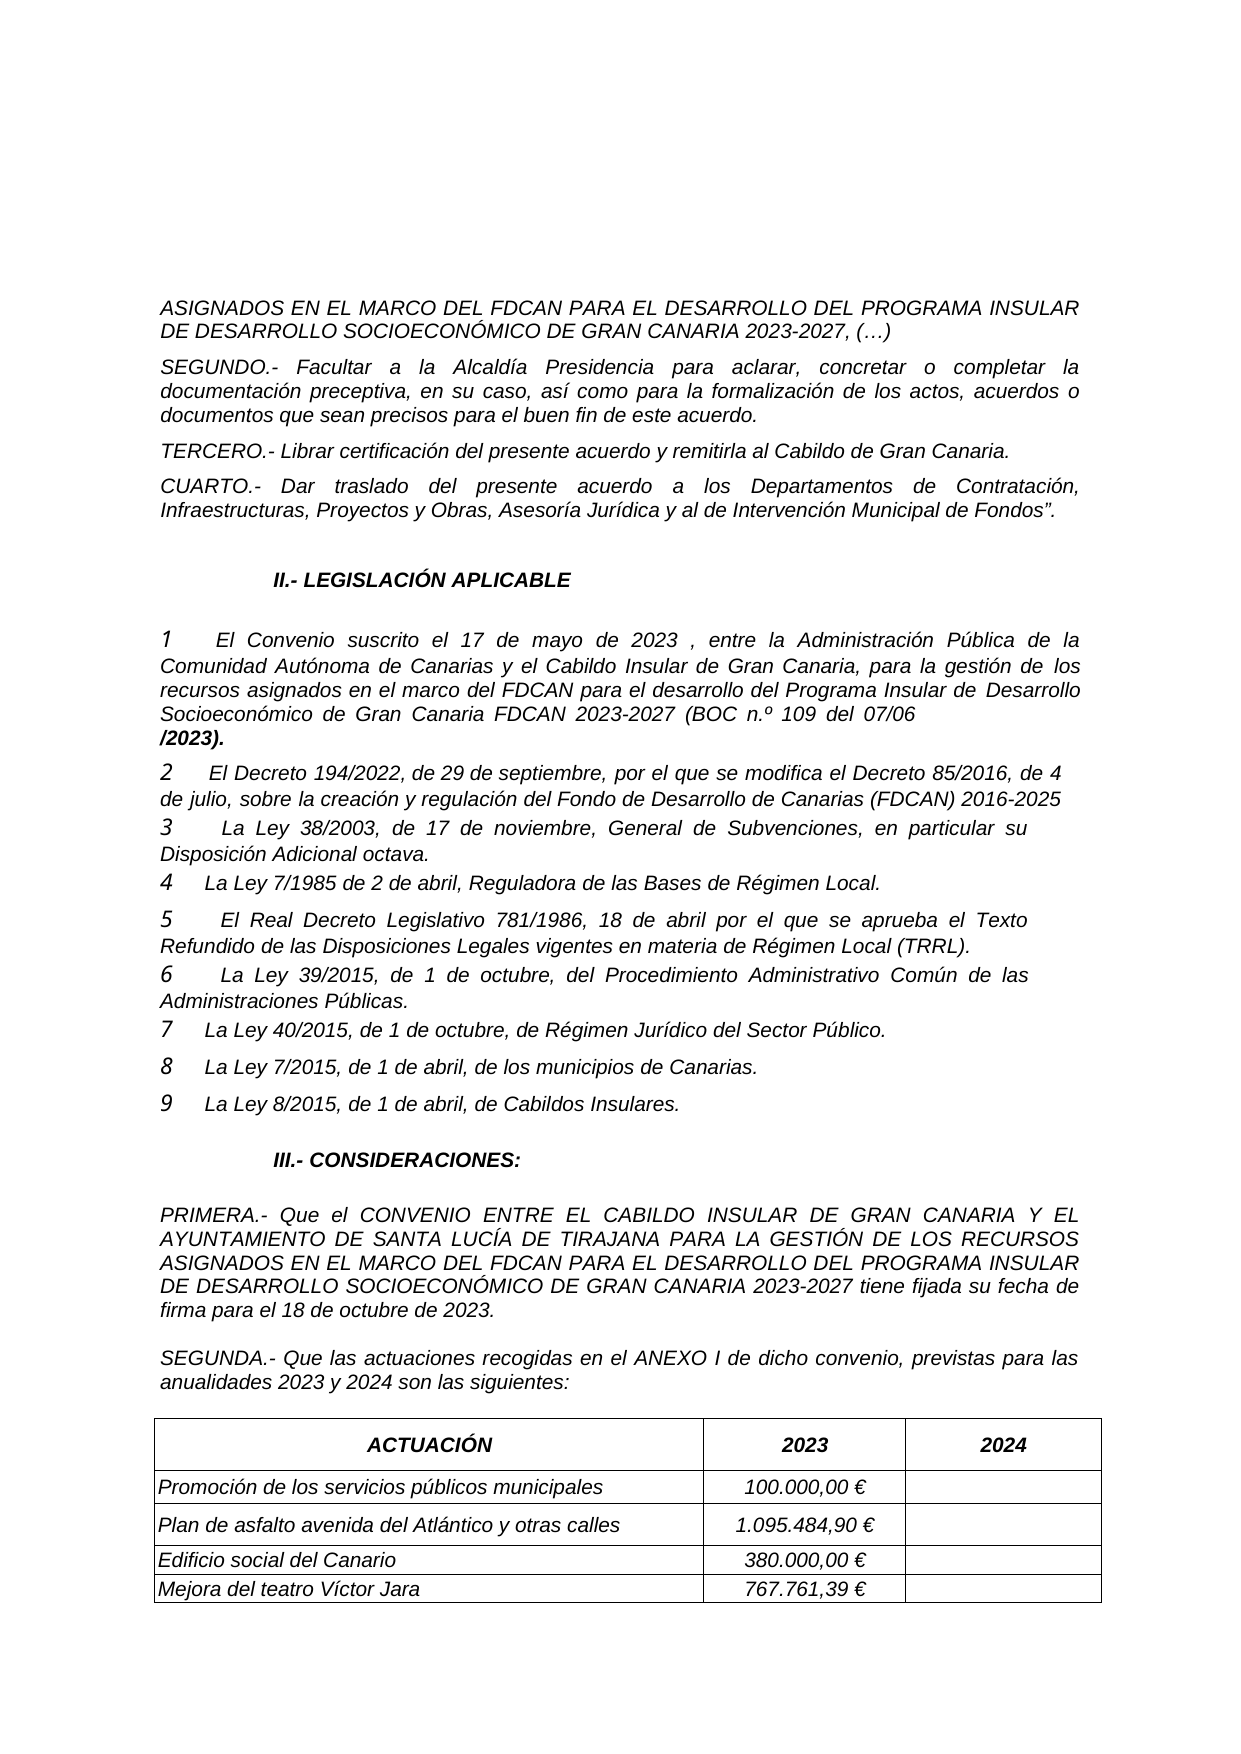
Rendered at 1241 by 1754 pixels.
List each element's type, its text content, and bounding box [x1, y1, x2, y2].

table_cell 100.000,00 € [704, 1471, 905, 1503]
table_cell Mejora del teatro Víctor Jara [155, 1575, 703, 1602]
table_header ACTUACIÓN [155, 1419, 703, 1470]
list El Convenio suscrito el 17 de mayo de 2023 , entre la Administración Pública de la Comunidad Autónoma de Canarias y el Cabildo Insular de Gran Canaria, para la gestión de los recursos asignados en el marco del FDCAN para el desarrollo del Programa Insular de Desarrollo Socioeconómico de Gran Canaria FDCAN 2023-2027 (BOC n.º 109 del 07/06 [160, 623, 1081, 726]
text TERCERO.- Librar certificación del presente acuerdo y remitirla al Cabildo de Gran Canaria. [160, 439, 1081, 463]
text SEGUNDA.- Que las actuaciones recogidas en el ANEXO I de dicho convenio, previstas para las anualidades 2023 y 2024 son las siguientes: [160, 1346, 1081, 1394]
table_cell Promoción de los servicios públicos municipales [155, 1471, 703, 1503]
text CUARTO.- Dar traslado del presente acuerdo a los Departamentos de Contratación, Infraestructuras, Proyectos y Obras, Asesoría Jurídica y al de Intervención Municipal de Fondos”. [160, 474, 1081, 522]
list La Ley 8/2015, de 1 de abril, de Cabildos Insulares. [160, 1087, 1092, 1118]
text ASIGNADOS EN EL MARCO DEL FDCAN PARA EL DESARROLLO DEL PROGRAMA INSULAR DE DESARROLLO SOCIOECONÓMICO DE GRAN CANARIA 2023-2027, (…) [160, 295, 1081, 343]
table_cell [906, 1471, 1101, 1503]
text /2023). [160, 726, 1092, 750]
table_cell 380.000,00 € [704, 1546, 905, 1573]
table_cell 767.761,39 € [704, 1575, 905, 1602]
list La Ley 40/2015, de 1 de octubre, de Régimen Jurídico del Sector Público. [160, 1013, 1092, 1044]
text SEGUNDO.- Facultar a la Alcaldía Presidencia para aclarar, concretar o completar la documentación preceptiva, en su caso, así como para la formalización de los actos, acuerdos o documentos que sean precisos para el buen fin de este acuerdo. [160, 355, 1081, 427]
table_cell [906, 1575, 1101, 1602]
list La Ley 38/2003, de 17 de noviembre, General de Subvenciones, en particular su Disposición Adicional octava. [160, 811, 1081, 866]
subtitle II.- LEGISLACIÓN APLICABLE [273, 568, 1092, 592]
table_cell Edificio social del Canario [155, 1546, 703, 1573]
subtitle III.- CONSIDERACIONES: [273, 1148, 1092, 1172]
table_cell 1.095.484,90 € [704, 1504, 905, 1545]
table_cell [906, 1504, 1101, 1545]
list La Ley 39/2015, de 1 de octubre, del Procedimiento Administrativo Común de las Administraciones Públicas. [160, 958, 1080, 1013]
text PRIMERA.- Que el CONVENIO ENTRE EL CABILDO INSULAR DE GRAN CANARIA Y EL AYUNTAMIENTO DE SANTA LUCÍA DE TIRAJANA PARA LA GESTIÓN DE LOS RECURSOS ASIGNADOS EN EL MARCO DEL FDCAN PARA EL DESARROLLO DEL PROGRAMA INSULAR DE DESARROLLO SOCIOECONÓMICO DE GRAN CANARIA 2023-2027 tiene fijada su fecha de firma para el 18 de octubre de 2023. [160, 1202, 1081, 1322]
list La Ley 7/2015, de 1 de abril, de los municipios de Canarias. [160, 1050, 1092, 1081]
table_header 2024 [906, 1419, 1101, 1470]
table_header 2023 [704, 1419, 905, 1470]
list El Decreto 194/2022, de 29 de septiembre, por el que se modifica el Decreto 85/2016, de 4 de julio, sobre la creación y regulación del Fondo de Desarrollo de Canarias (FDCAN) 2016-2025 [160, 755, 1080, 811]
list La Ley 7/1985 de 2 de abril, Reguladora de las Bases de Régimen Local. [160, 866, 1092, 897]
table_cell [906, 1546, 1101, 1573]
list El Real Decreto Legislativo 781/1986, 18 de abril por el que se aprueba el Texto Refundido de las Disposiciones Legales vigentes en materia de Régimen Local (TRRL). [160, 903, 1081, 958]
table_cell Plan de asfalto avenida del Atlántico y otras calles [155, 1504, 703, 1545]
